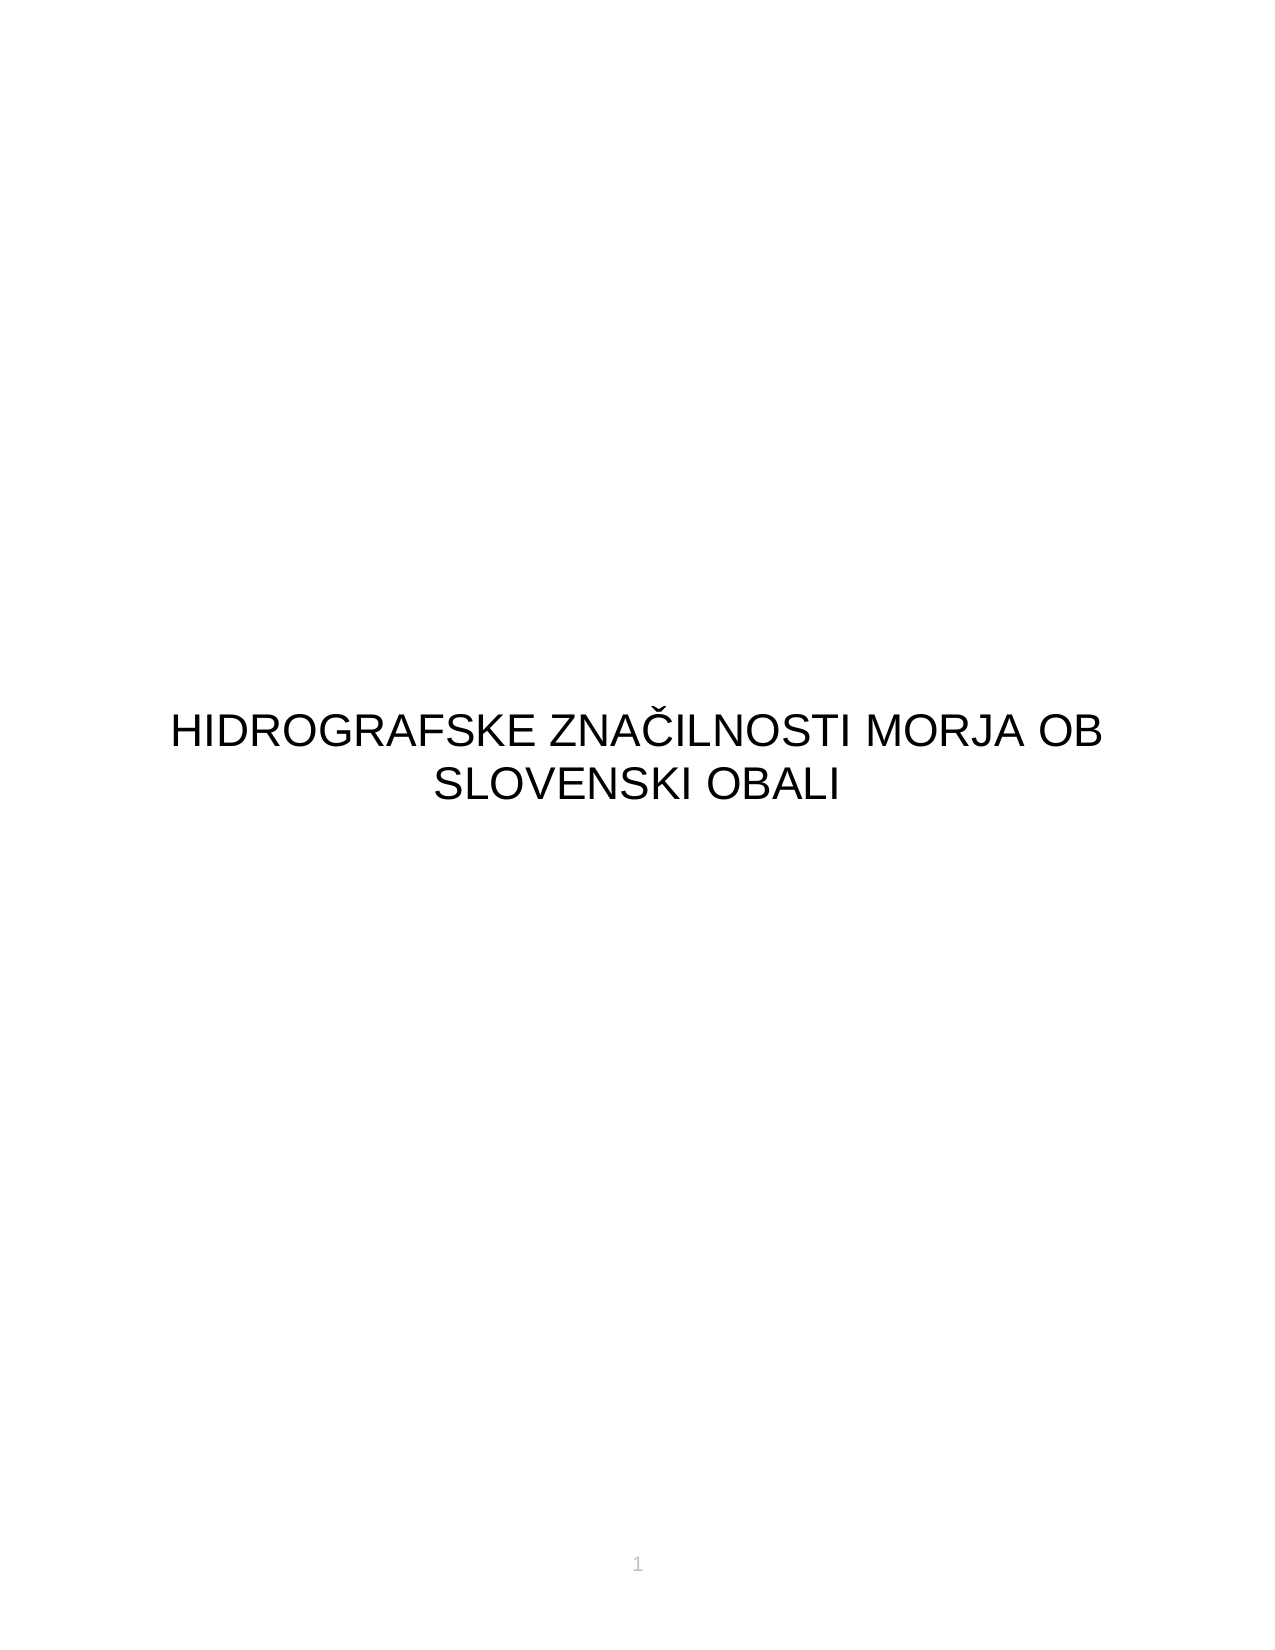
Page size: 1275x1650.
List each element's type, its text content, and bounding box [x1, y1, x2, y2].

text HIDROGRAFSKE ZNAČILNOSTI MORJA OB SLOVENSKI OBALI [148, 703, 1127, 809]
